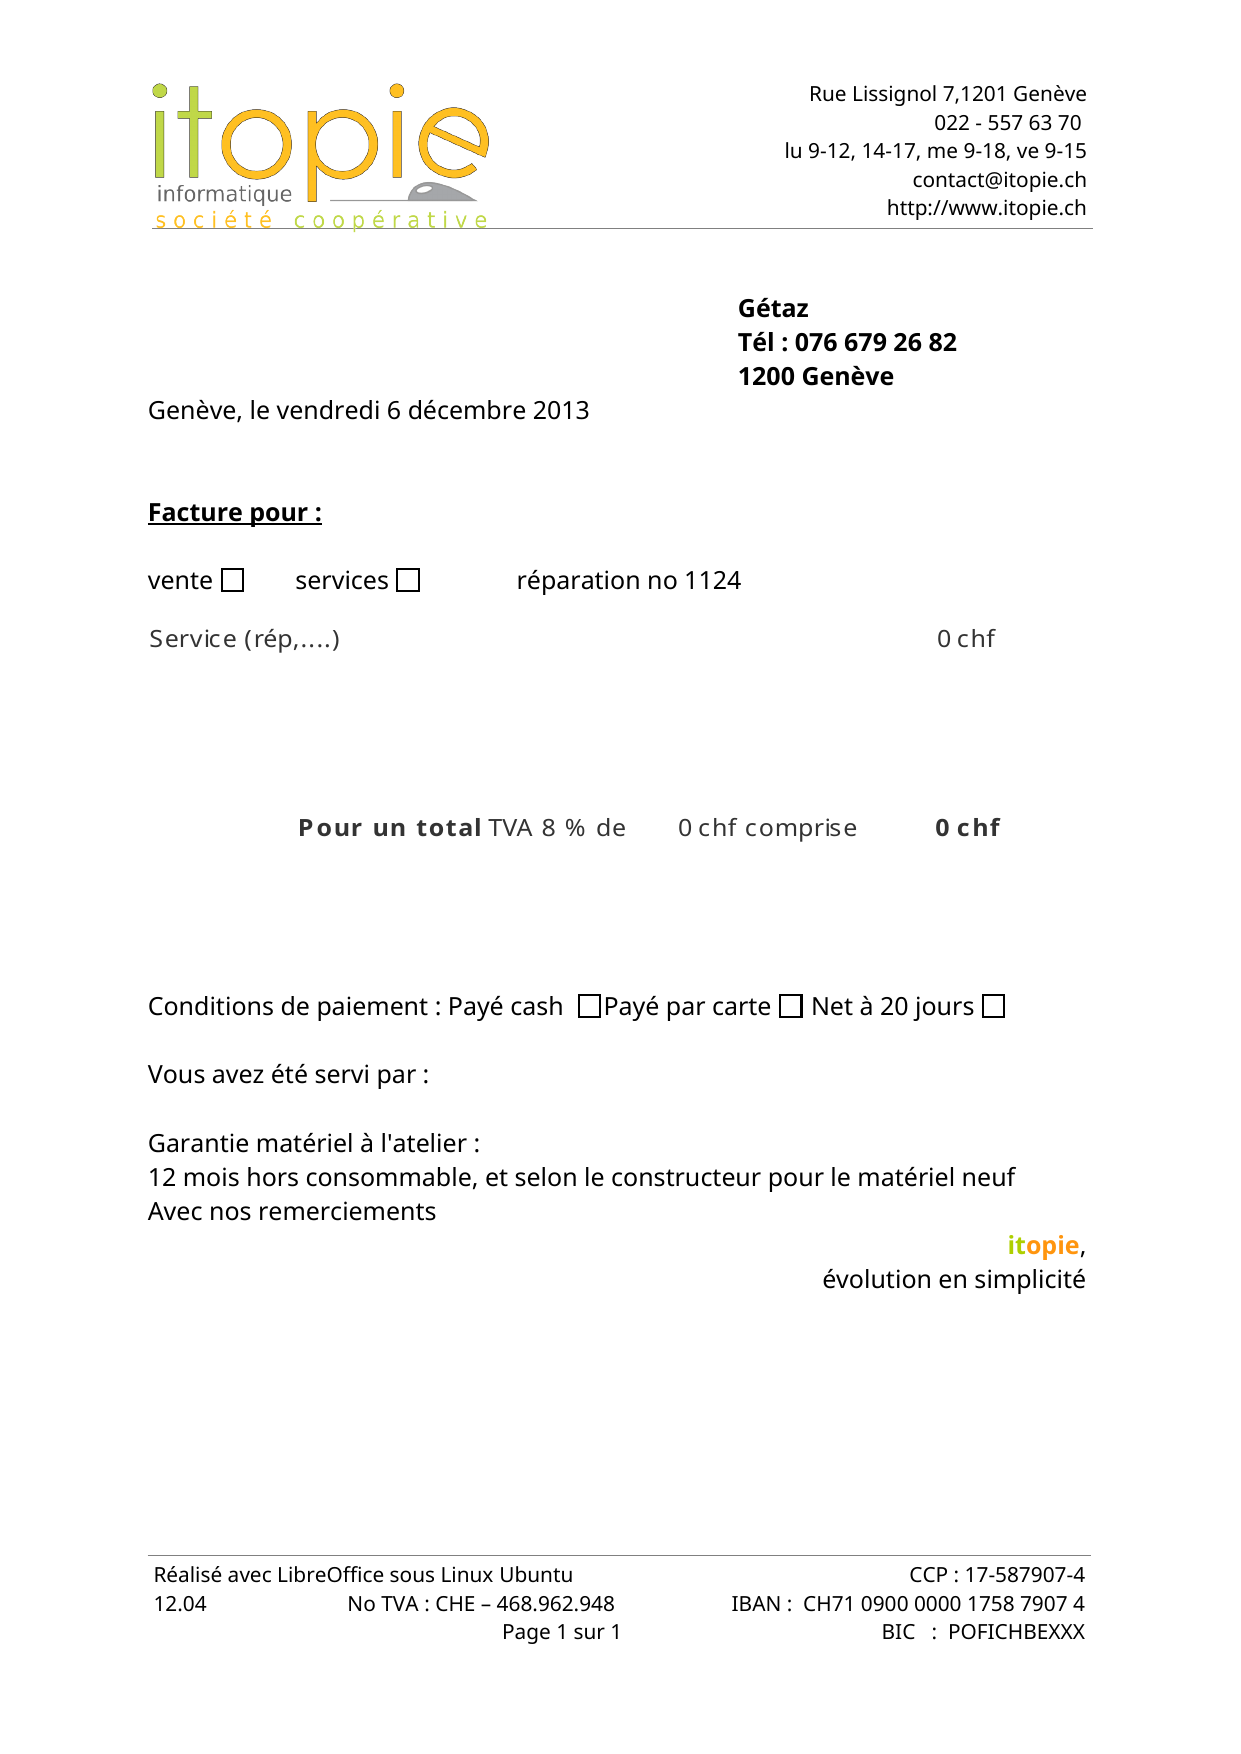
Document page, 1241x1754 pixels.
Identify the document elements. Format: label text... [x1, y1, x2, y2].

text Tél : 076 679 26 82 [148, 324, 1093, 358]
text évolution en simplicité [148, 1262, 1093, 1296]
text Vous avez été servi par : [148, 1057, 1093, 1091]
text 12 mois hors consommable, et selon le constructeur pour le matériel neuf [148, 1159, 1093, 1193]
text Facture pour : [148, 495, 1093, 529]
text vente services réparation no 1124 [148, 563, 1093, 597]
text Avec nos remerciements [148, 1193, 1093, 1227]
text Conditions de paiement : Payé cash Payé par carte Net à 20 jours [148, 989, 1093, 1023]
text Gétaz [148, 290, 1093, 324]
text Genève, le vendredi 6 décembre 2013 [148, 392, 1093, 427]
picture [138, 72, 500, 244]
text 1200 Genève [148, 358, 1093, 392]
text itopie, [148, 1227, 1093, 1262]
text Garantie matériel à l'atelier : [148, 1125, 1093, 1159]
